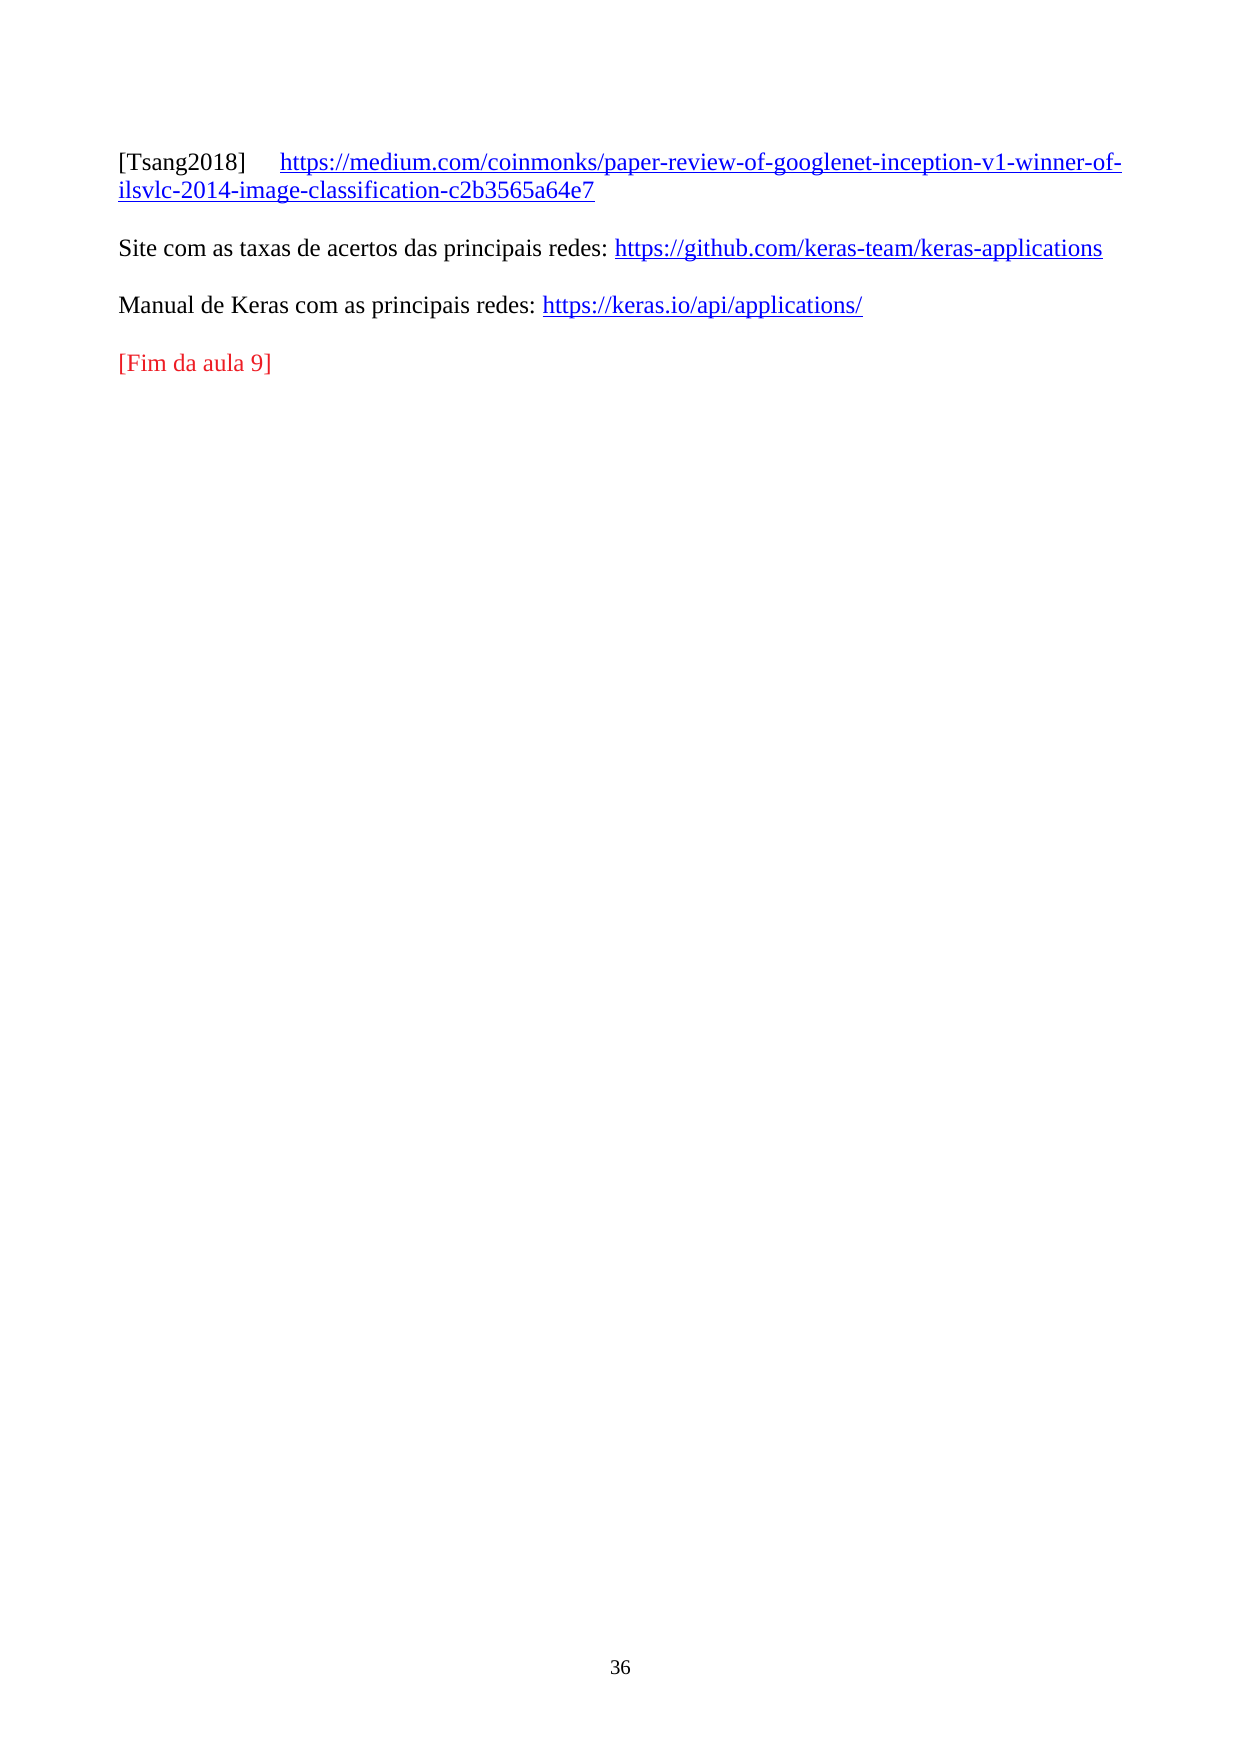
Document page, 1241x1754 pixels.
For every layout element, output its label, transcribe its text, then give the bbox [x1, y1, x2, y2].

text [Tsang2018] https://medium.com/coinmonks/paper-review-of-googlenet-inception-v1-winner-of-ilsvlc-2014-image-classification-c2b3565a64e7 [118, 147, 1122, 204]
text [Fim da aula 9] [118, 348, 1122, 377]
text Site com as taxas de acertos das principais redes: https://github.com/keras-team/keras-applications [118, 233, 1122, 262]
text Manual de Keras com as principais redes: https://keras.io/api/applications/ [118, 291, 1122, 319]
